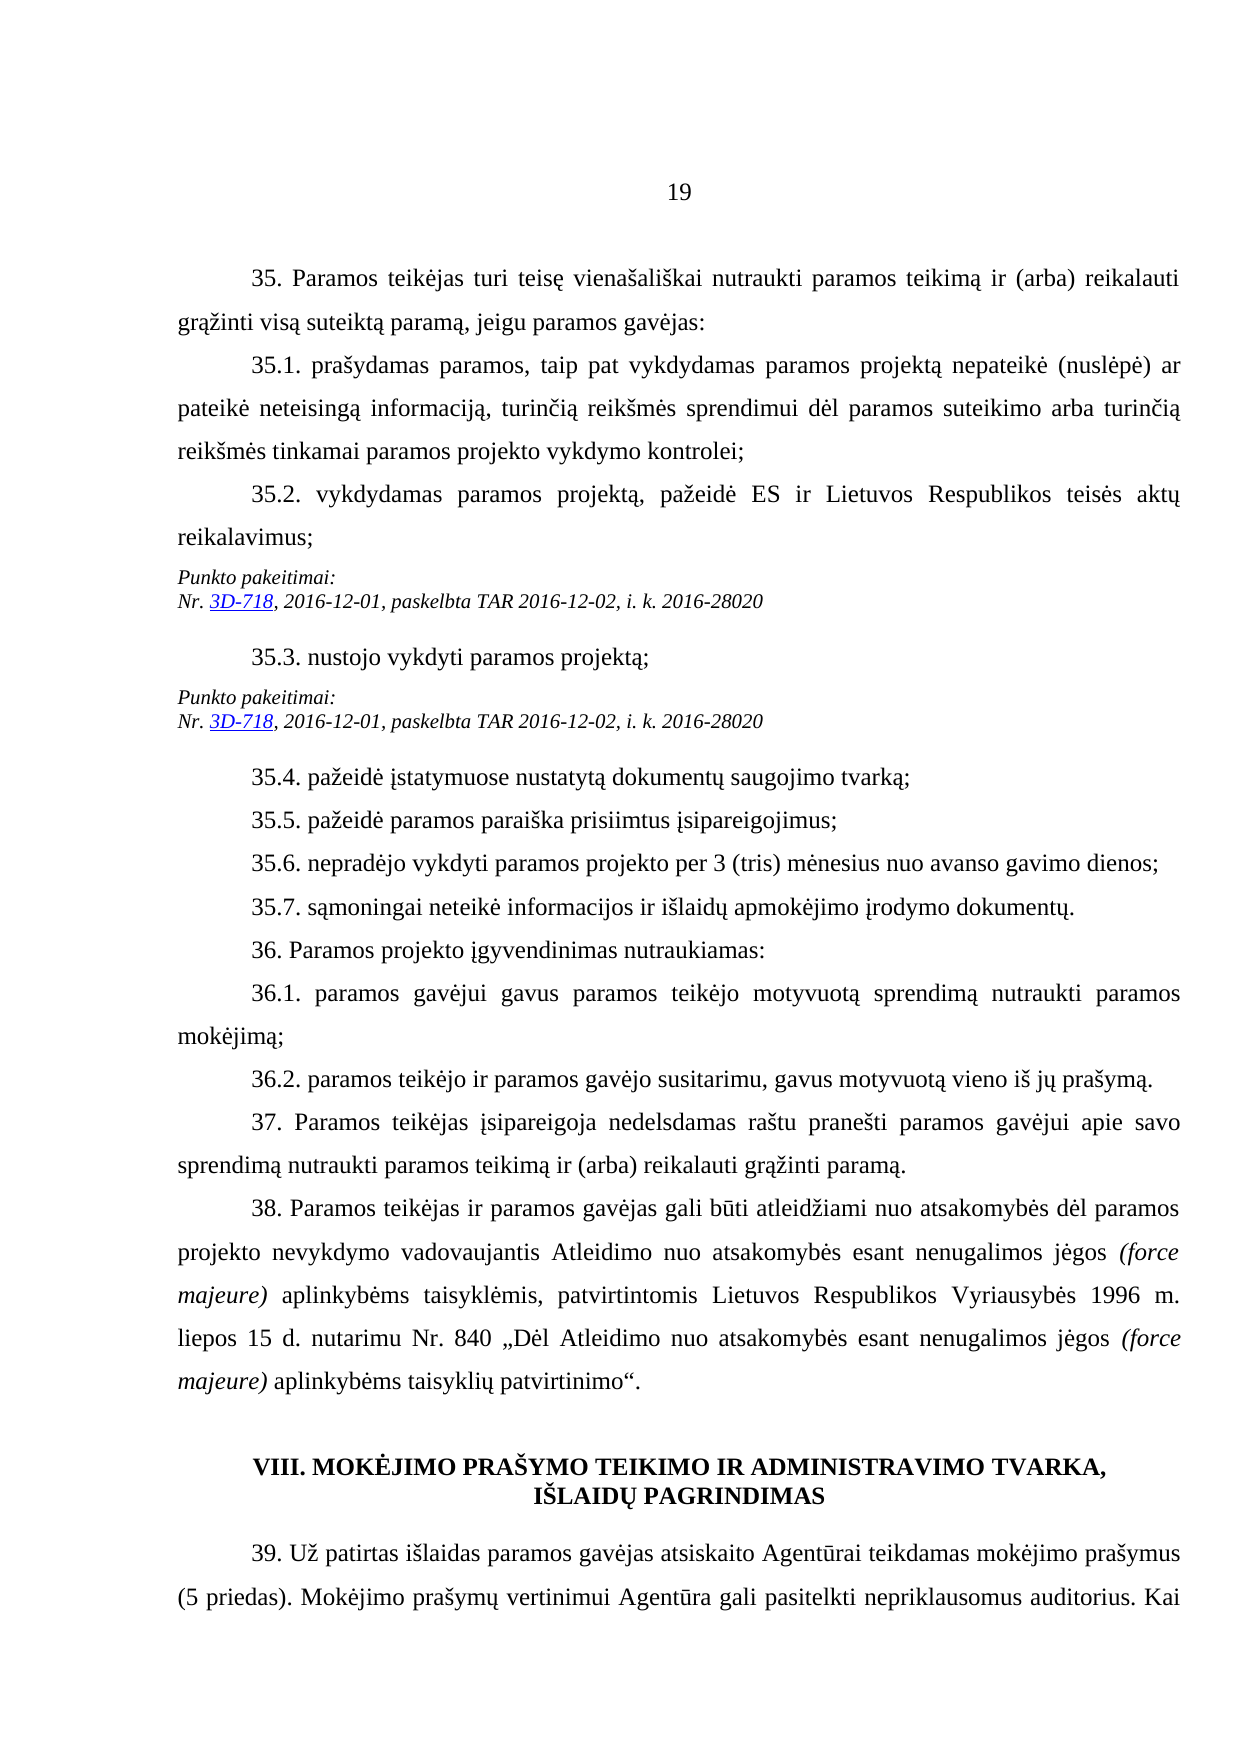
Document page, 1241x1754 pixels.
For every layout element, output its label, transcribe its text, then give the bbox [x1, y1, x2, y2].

text VIII. MOKĖJIMO PRAŠYMO TEIKIMO IR ADMINISTRAVIMO tvarka, [177, 1452, 1181, 1481]
text 35.5. pažeidė paramos paraiška prisiimtus įsipareigojimus; [177, 805, 1181, 834]
text 35.2. vykdydamas paramos projektą, pažeidė ES ir Lietuvos Respublikos teisės aktų reikalavimus; [177, 479, 1181, 551]
text 35.6. nepradėjo vykdyti paramos projekto per 3 (tris) mėnesius nuo avanso gavimo dienos; [177, 848, 1181, 877]
text 37. Paramos teikėjas įsipareigoja nedelsdamas raštu pranešti paramos gavėjui apie savo sprendimą nutraukti paramos teikimą ir (arba) reikalauti grąžinti paramą. [177, 1107, 1181, 1179]
text Punkto pakeitimai: [177, 565, 1181, 589]
text 35. Paramos teikėjas turi teisę vienašališkai nutraukti paramos teikimą ir (arba) reikalauti grąžinti visą suteiktą paramą, jeigu paramos gavėjas: [177, 263, 1181, 335]
text 35.4. pažeidė įstatymuose nustatytą dokumentų saugojimo tvarką; [177, 762, 1181, 791]
text Nr. 3D-718, 2016-12-01, paskelbta TAR 2016-12-02, i. k. 2016-28020 [177, 709, 1181, 733]
text 36. Paramos projekto įgyvendinimas nutraukiamas: [177, 935, 1181, 963]
text IŠLAIDŲ PAGRINDIMAS [177, 1481, 1181, 1510]
text Nr. 3D-718, 2016-12-01, paskelbta TAR 2016-12-02, i. k. 2016-28020 [177, 589, 1181, 613]
text 35.1. prašydamas paramos, taip pat vykdydamas paramos projektą nepateikė (nuslėpė) ar pateikė neteisingą informaciją, turinčią reikšmės sprendimui dėl paramos suteikimo arba turinčią reikšmės tinkamai paramos projekto vykdymo kontrolei; [177, 350, 1181, 465]
text 39. Už patirtas išlaidas paramos gavėjas atsiskaito Agentūrai teikdamas mokėjimo prašymus (5 priedas). Mokėjimo prašymų vertinimui Agentūra gali pasitelkti nepriklausomus auditorius. Kai [177, 1538, 1181, 1610]
text Punkto pakeitimai: [177, 685, 1181, 709]
text 38. Paramos teikėjas ir paramos gavėjas gali būti atleidžiami nuo atsakomybės dėl paramos projekto nevykdymo vadovaujantis Atleidimo nuo atsakomybės esant nenugalimos jėgos (force majeure) aplinkybėms taisyklėmis, patvirtintomis Lietuvos Respublikos Vyriausybės 1996 m. liepos 15 d. nutarimu Nr. 840 „Dėl Atleidimo nuo atsakomybės esant nenugalimos jėgos (force majeure) aplinkybėms taisyklių patvirtinimo“. [177, 1193, 1181, 1395]
text 36.1. paramos gavėjui gavus paramos teikėjo motyvuotą sprendimą nutraukti paramos mokėjimą; [177, 978, 1181, 1050]
text 35.3. nustojo vykdyti paramos projektą; [177, 642, 1181, 671]
text 36.2. paramos teikėjo ir paramos gavėjo susitarimu, gavus motyvuotą vieno iš jų prašymą. [177, 1064, 1181, 1093]
text 35.7. sąmoningai neteikė informacijos ir išlaidų apmokėjimo įrodymo dokumentų. [177, 892, 1181, 920]
